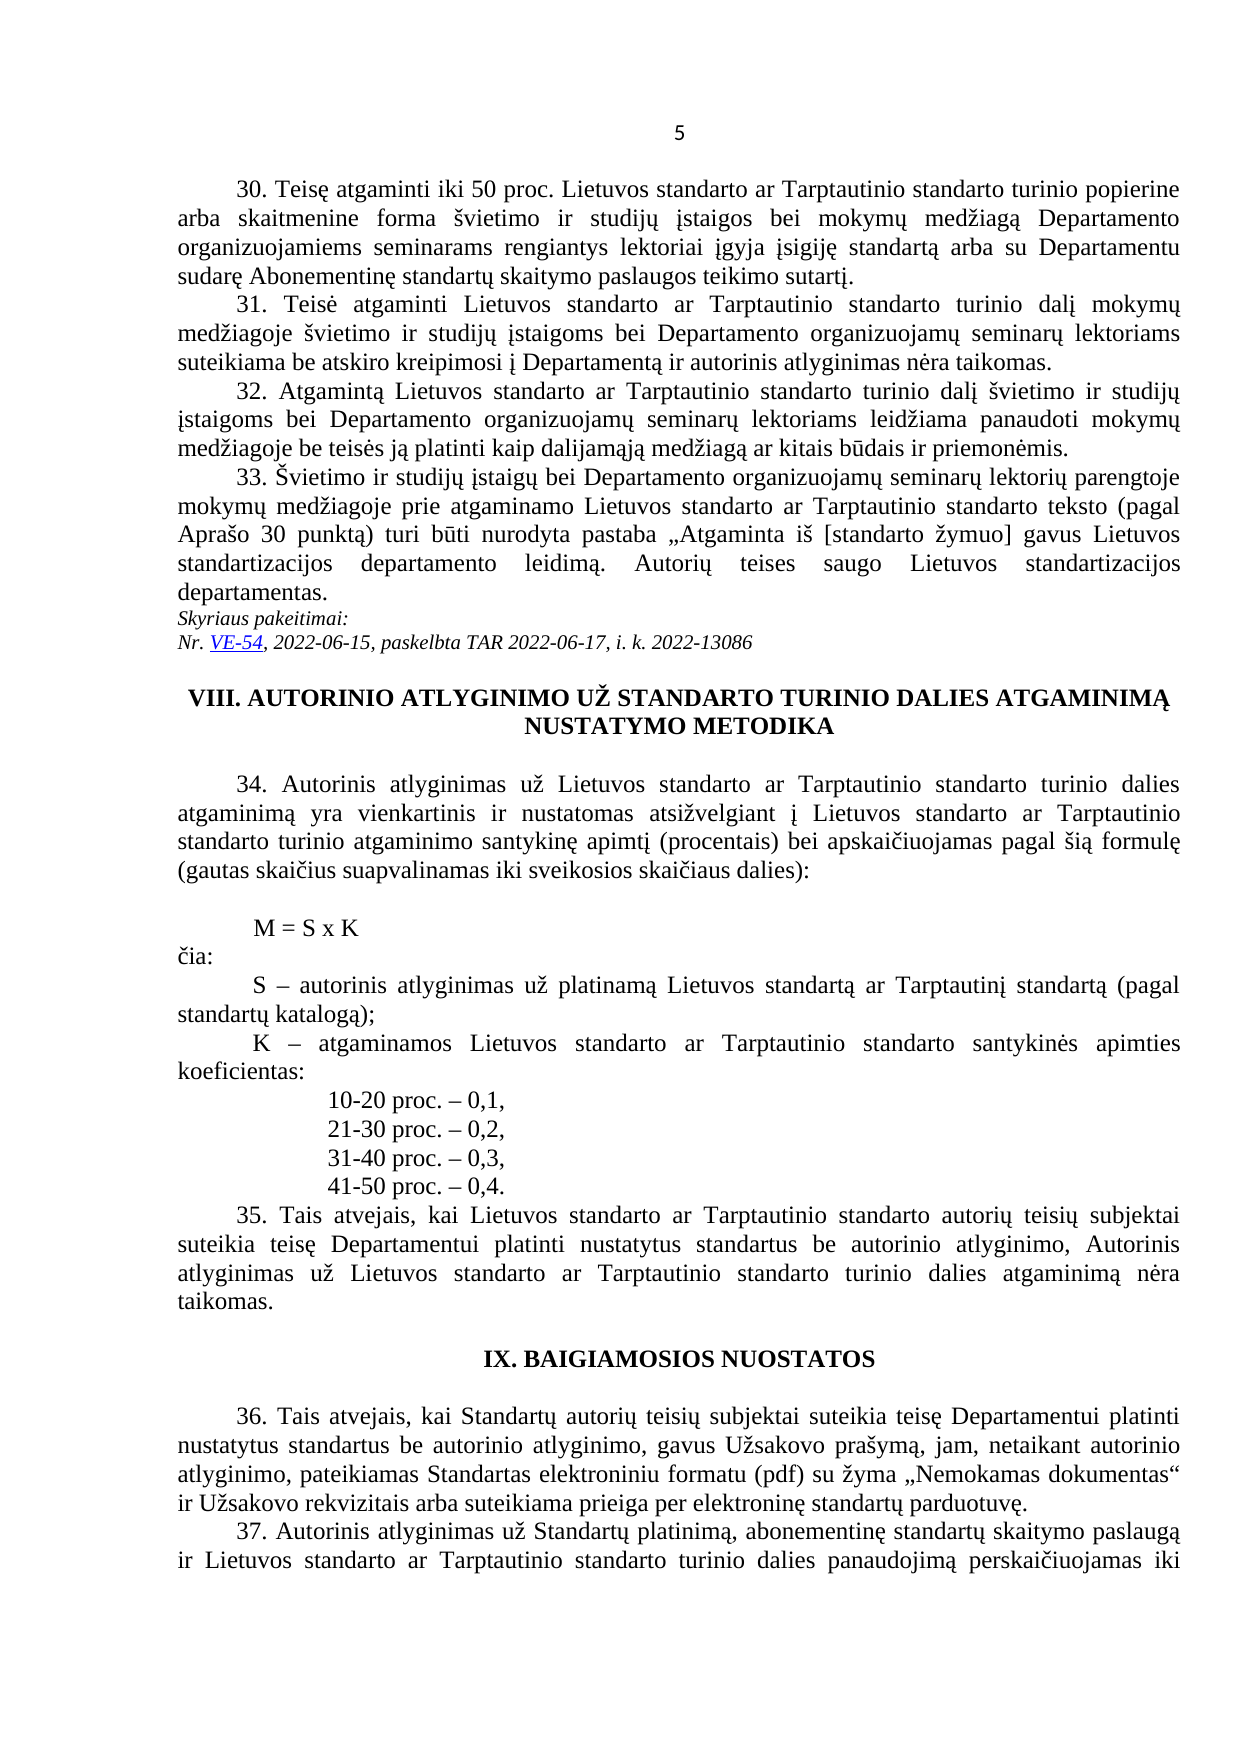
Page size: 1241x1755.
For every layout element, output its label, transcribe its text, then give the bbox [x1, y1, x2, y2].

text 41-50 proc. – 0,4. [252, 1171, 1181, 1200]
text IX. BAIGIAMOSIOS NUOSTATOS [177, 1344, 1181, 1373]
text 37. Autorinis atlyginimas už Standartų platinimą, abonementinę standartų skaitymo paslaugą ir Lietuvos standarto ar Tarptautinio standarto turinio dalies panaudojimą perskaičiuojamas iki [177, 1516, 1181, 1574]
text K – atgaminamos Lietuvos standarto ar Tarptautinio standarto santykinės apimties koeficientas: [177, 1028, 1181, 1085]
text 30. Teisę atgaminti iki 50 proc. Lietuvos standarto ar Tarptautinio standarto turinio popierine arba skaitmenine forma švietimo ir studijų įstaigos bei mokymų medžiagą Departamento organizuojamiems seminarams rengiantys lektoriai įgyja įsigiję standartą arba su Departamentu sudarę Abonementinę standartų skaitymo paslaugos teikimo sutartį. [177, 174, 1181, 289]
text VIII. AUTORINIO ATLYGINIMO UŽ STANDARTO TURINIO DALIES ATGAMINIMĄ NUSTATYMO METODIKA [177, 683, 1181, 740]
text 36. Tais atvejais, kai Standartų autorių teisių subjektai suteikia teisę Departamentui platinti nustatytus standartus be autorinio atlyginimo, gavus Užsakovo prašymą, jam, netaikant autorinio atlyginimo, pateikiamas Standartas elektroniniu formatu (pdf) su žyma „Nemokamas dokumentas“ ir Užsakovo rekvizitais arba suteikiama prieiga per elektroninę standartų parduotuvę. [177, 1401, 1181, 1516]
text 33. Švietimo ir studijų įstaigų bei Departamento organizuojamų seminarų lektorių parengtoje mokymų medžiagoje prie atgaminamo Lietuvos standarto ar Tarptautinio standarto teksto (pagal Aprašo 30 punktą) turi būti nurodyta pastaba „Atgaminta iš [standarto žymuo] gavus Lietuvos standartizacijos departamento leidimą. Autorių teises saugo Lietuvos standartizacijos departamentas. [177, 462, 1181, 606]
text 34. Autorinis atlyginimas už Lietuvos standarto ar Tarptautinio standarto turinio dalies atgaminimą yra vienkartinis ir nustatomas atsižvelgiant į Lietuvos standarto ar Tarptautinio standarto turinio atgaminimo santykinę apimtį (procentais) bei apskaičiuojamas pagal šią formulę (gautas skaičius suapvalinamas iki sveikosios skaičiaus dalies): [177, 769, 1181, 884]
text S – autorinis atlyginimas už platinamą Lietuvos standartą ar Tarptautinį standartą (pagal standartų katalogą); [177, 970, 1181, 1028]
text Skyriaus pakeitimai: [177, 606, 1181, 630]
text 32. Atgamintą Lietuvos standarto ar Tarptautinio standarto turinio dalį švietimo ir studijų įstaigoms bei Departamento organizuojamų seminarų lektoriams leidžiama panaudoti mokymų medžiagoje be teisės ją platinti kaip dalijamąją medžiagą ar kitais būdais ir priemonėmis. [177, 376, 1181, 462]
text M = S x K [177, 913, 1181, 941]
text 31. Teisė atgaminti Lietuvos standarto ar Tarptautinio standarto turinio dalį mokymų medžiagoje švietimo ir studijų įstaigoms bei Departamento organizuojamų seminarų lektoriams suteikiama be atskiro kreipimosi į Departamentą ir autorinis atlyginimas nėra taikomas. [177, 289, 1181, 376]
text 31-40 proc. – 0,3, [252, 1143, 1181, 1171]
text čia: [177, 941, 1181, 970]
text Nr. VE-54, 2022-06-15, paskelbta TAR 2022-06-17, i. k. 2022-13086 [177, 630, 1181, 654]
text 10-20 proc. – 0,1, [177, 1085, 1181, 1114]
text 21-30 proc. – 0,2, [177, 1114, 1181, 1143]
text 35. Tais atvejais, kai Lietuvos standarto ar Tarptautinio standarto autorių teisių subjektai suteikia teisę Departamentui platinti nustatytus standartus be autorinio atlyginimo, Autorinis atlyginimas už Lietuvos standarto ar Tarptautinio standarto turinio dalies atgaminimą nėra taikomas. [177, 1200, 1181, 1315]
